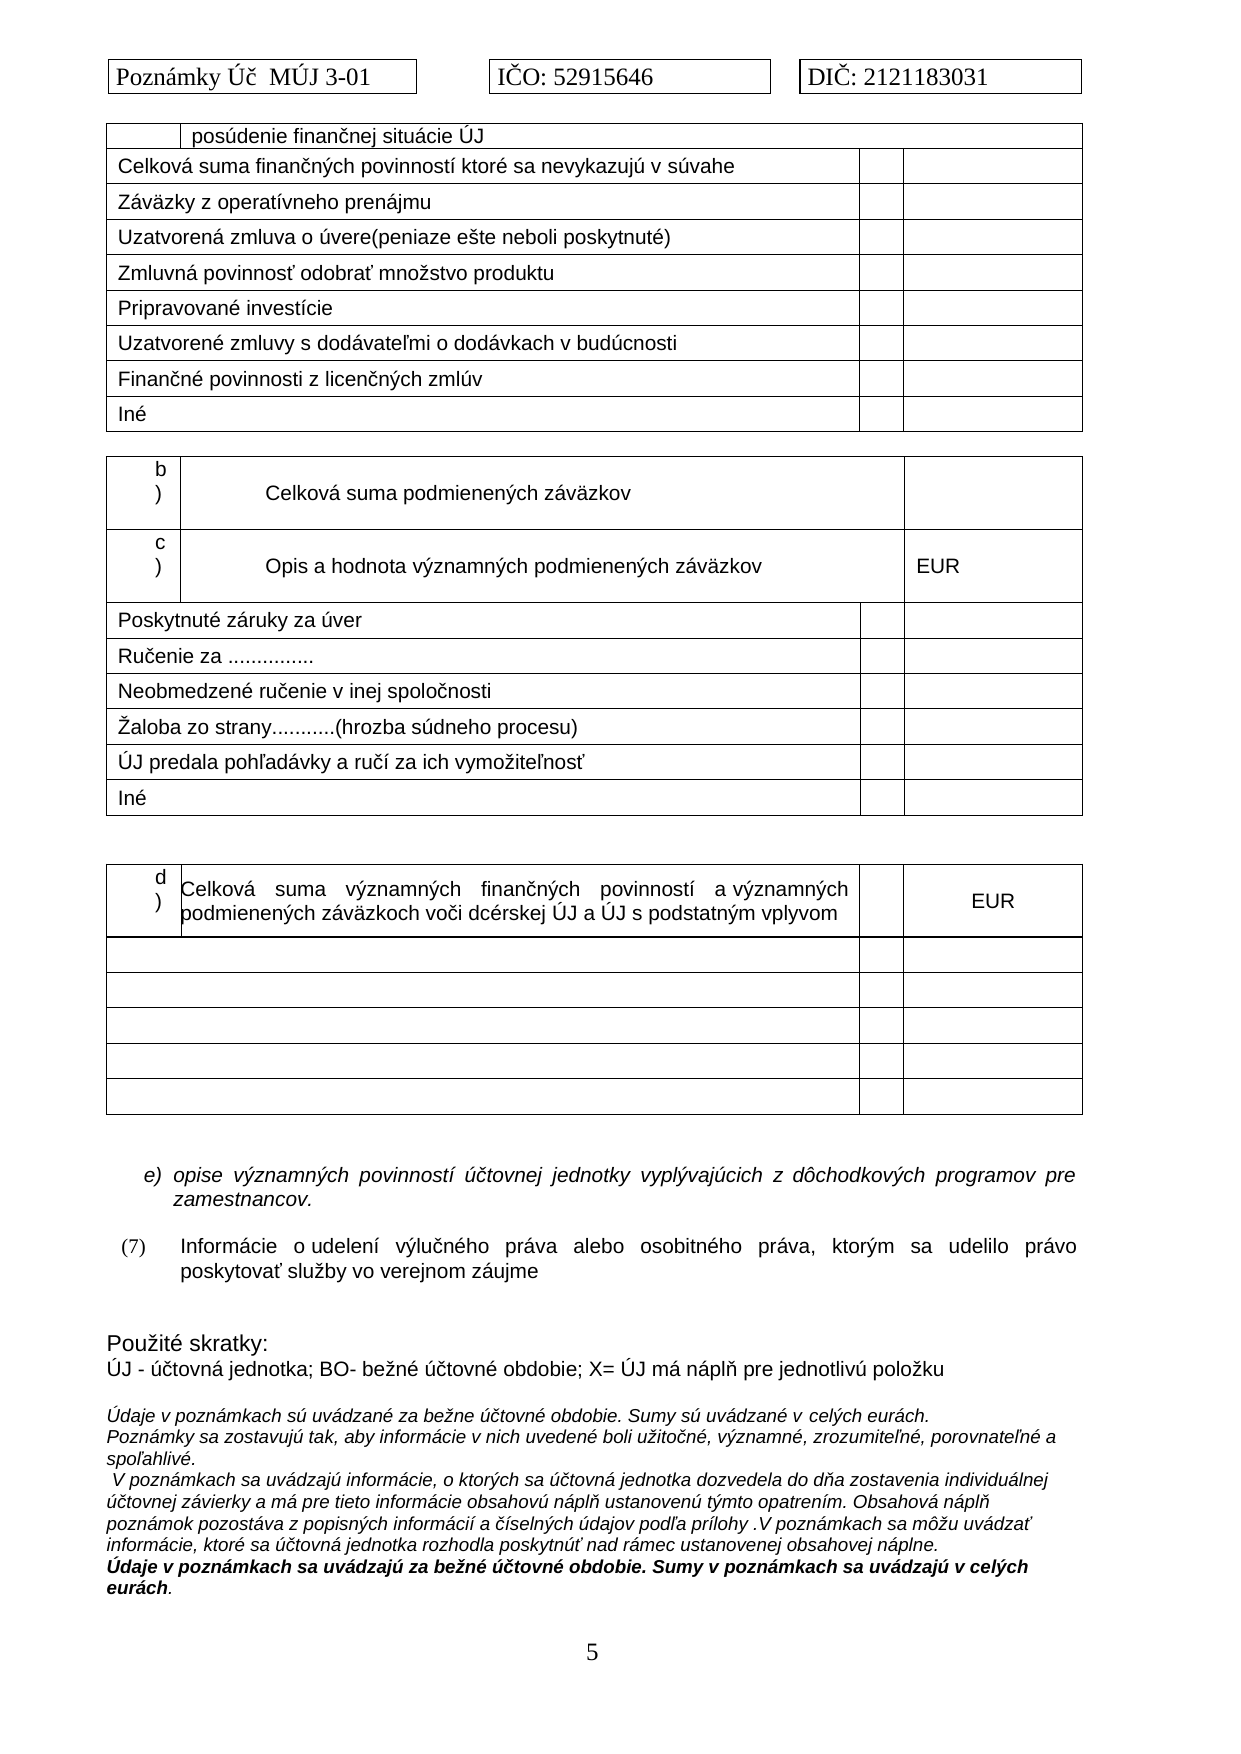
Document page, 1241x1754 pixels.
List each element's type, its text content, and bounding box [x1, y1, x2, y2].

table_cell [861, 780, 904, 814]
table_header Celková suma významných finančných povinností a významných podmienených záväzkoch voči dcérskej ÚJ a ÚJ s podstatným vplyvom [182, 865, 859, 936]
table_cell [860, 397, 903, 431]
list opise významných povinností účtovnej jednotky vyplývajúcich z dôchodkových programov pre zamestnancov. [143, 1162, 1078, 1210]
table_cell [107, 1044, 859, 1078]
table_cell [107, 530, 180, 602]
list Informácie o udelení výlučného práva alebo osobitného práva, ktorým sa udelilo právo poskytovať služby vo verejnom záujme [121, 1234, 1078, 1282]
table_header [905, 457, 1082, 529]
table_cell [860, 291, 903, 325]
text Použité skratky: [106, 1330, 1078, 1357]
table_cell [905, 603, 1082, 637]
table_header EUR [904, 865, 1082, 936]
table_cell posúdenie finančnej situácie ÚJ [181, 124, 1082, 148]
table_cell [860, 149, 903, 183]
table_cell [904, 220, 1082, 254]
table_cell [860, 220, 903, 254]
table_cell [860, 1008, 903, 1043]
table_cell [860, 361, 903, 396]
table_cell Poskytnuté záruky za úver [107, 603, 860, 637]
table_cell EUR [905, 530, 1082, 602]
table_cell [861, 674, 904, 708]
table_cell [904, 291, 1082, 325]
table_cell [904, 397, 1082, 431]
table_cell [904, 255, 1082, 289]
table_cell Záväzky z operatívneho prenájmu [107, 184, 859, 219]
table_cell Ručenie za ............... [107, 639, 860, 673]
table_cell [860, 1079, 903, 1113]
table_cell [107, 973, 859, 1007]
table_cell [905, 709, 1082, 744]
table_cell Neobmedzené ručenie v inej spoločnosti [107, 674, 860, 708]
table_cell [107, 1008, 859, 1043]
text ÚJ - účtovná jednotka; BO- bežné účtovné obdobie; X= ÚJ má náplň pre jednotlivú položku [106, 1357, 1078, 1381]
table_cell [107, 1079, 859, 1113]
table_header Celková suma podmienených záväzkov [181, 457, 904, 529]
table_cell [861, 709, 904, 744]
table_cell Finančné povinnosti z licenčných zmlúv [107, 361, 859, 396]
table_cell Pripravované investície [107, 291, 859, 325]
table_cell [904, 326, 1082, 360]
table_cell [905, 745, 1082, 779]
table_cell [904, 1044, 1082, 1078]
table_cell [904, 1008, 1082, 1043]
table_cell [905, 674, 1082, 708]
table_cell [904, 973, 1082, 1007]
table_cell [904, 938, 1082, 972]
table_cell [860, 938, 903, 972]
table_header [107, 457, 180, 529]
table_cell [904, 184, 1082, 219]
table_cell [905, 780, 1082, 814]
table_header [107, 865, 181, 936]
table_cell [861, 745, 904, 779]
table_cell [860, 184, 903, 219]
table_cell Iné [107, 780, 860, 814]
table_cell [107, 124, 180, 148]
table_cell Iné [107, 397, 859, 431]
table_cell Zmluvná povinnosť odobrať množstvo produktu [107, 255, 859, 289]
table_cell [860, 1044, 903, 1078]
table_cell [904, 361, 1082, 396]
table_cell [860, 973, 903, 1007]
table_cell [904, 1079, 1082, 1113]
text Údaje v poznámkach sa uvádzajú za bežné účtovné obdobie. Sumy v poznámkach sa uvádzajú v celých eurách. [106, 1556, 1078, 1599]
table_cell [860, 255, 903, 289]
table_cell [905, 639, 1082, 673]
table_cell Uzatvorené zmluvy s dodávateľmi o dodávkach v budúcnosti [107, 326, 859, 360]
table_cell Uzatvorená zmluva o úvere(peniaze ešte neboli poskytnuté) [107, 220, 859, 254]
table_cell [107, 938, 859, 972]
table_cell [904, 149, 1082, 183]
table_cell Žaloba zo strany...........(hrozba súdneho procesu) [107, 709, 860, 744]
table_cell ÚJ predala pohľadávky a ručí za ich vymožiteľnosť [107, 745, 860, 779]
table_cell Celková suma finančných povinností ktoré sa nevykazujú v súvahe [107, 149, 859, 183]
table_cell [860, 326, 903, 360]
table_cell Opis a hodnota významných podmienených záväzkov [181, 530, 904, 602]
text Údaje v poznámkach sú uvádzané za bežne účtovné obdobie. Sumy sú uvádzané v celých eurách. [106, 1404, 1078, 1426]
table_cell [861, 603, 904, 637]
text V poznámkach sa uvádzajú informácie, o ktorých sa účtovná jednotka dozvedela do dňa zostavenia individuálnej účtovnej závierky a má pre tieto informácie obsahovú náplň ustanovenú týmto opatrením. Obsahová náplň poznámok pozostáva z popisných informácií a číselných údajov podľa prílohy .V poznámkach sa môžu uvádzať informácie, ktoré sa účtovná jednotka rozhodla poskytnúť nad rámec ustanovenej obsahovej náplne. [106, 1469, 1078, 1556]
text Poznámky sa zostavujú tak, aby informácie v nich uvedené boli užitočné, významné, zrozumiteľné, porovnateľné a spoľahlivé. [106, 1426, 1078, 1469]
table_cell [861, 639, 904, 673]
table_header [860, 865, 903, 936]
